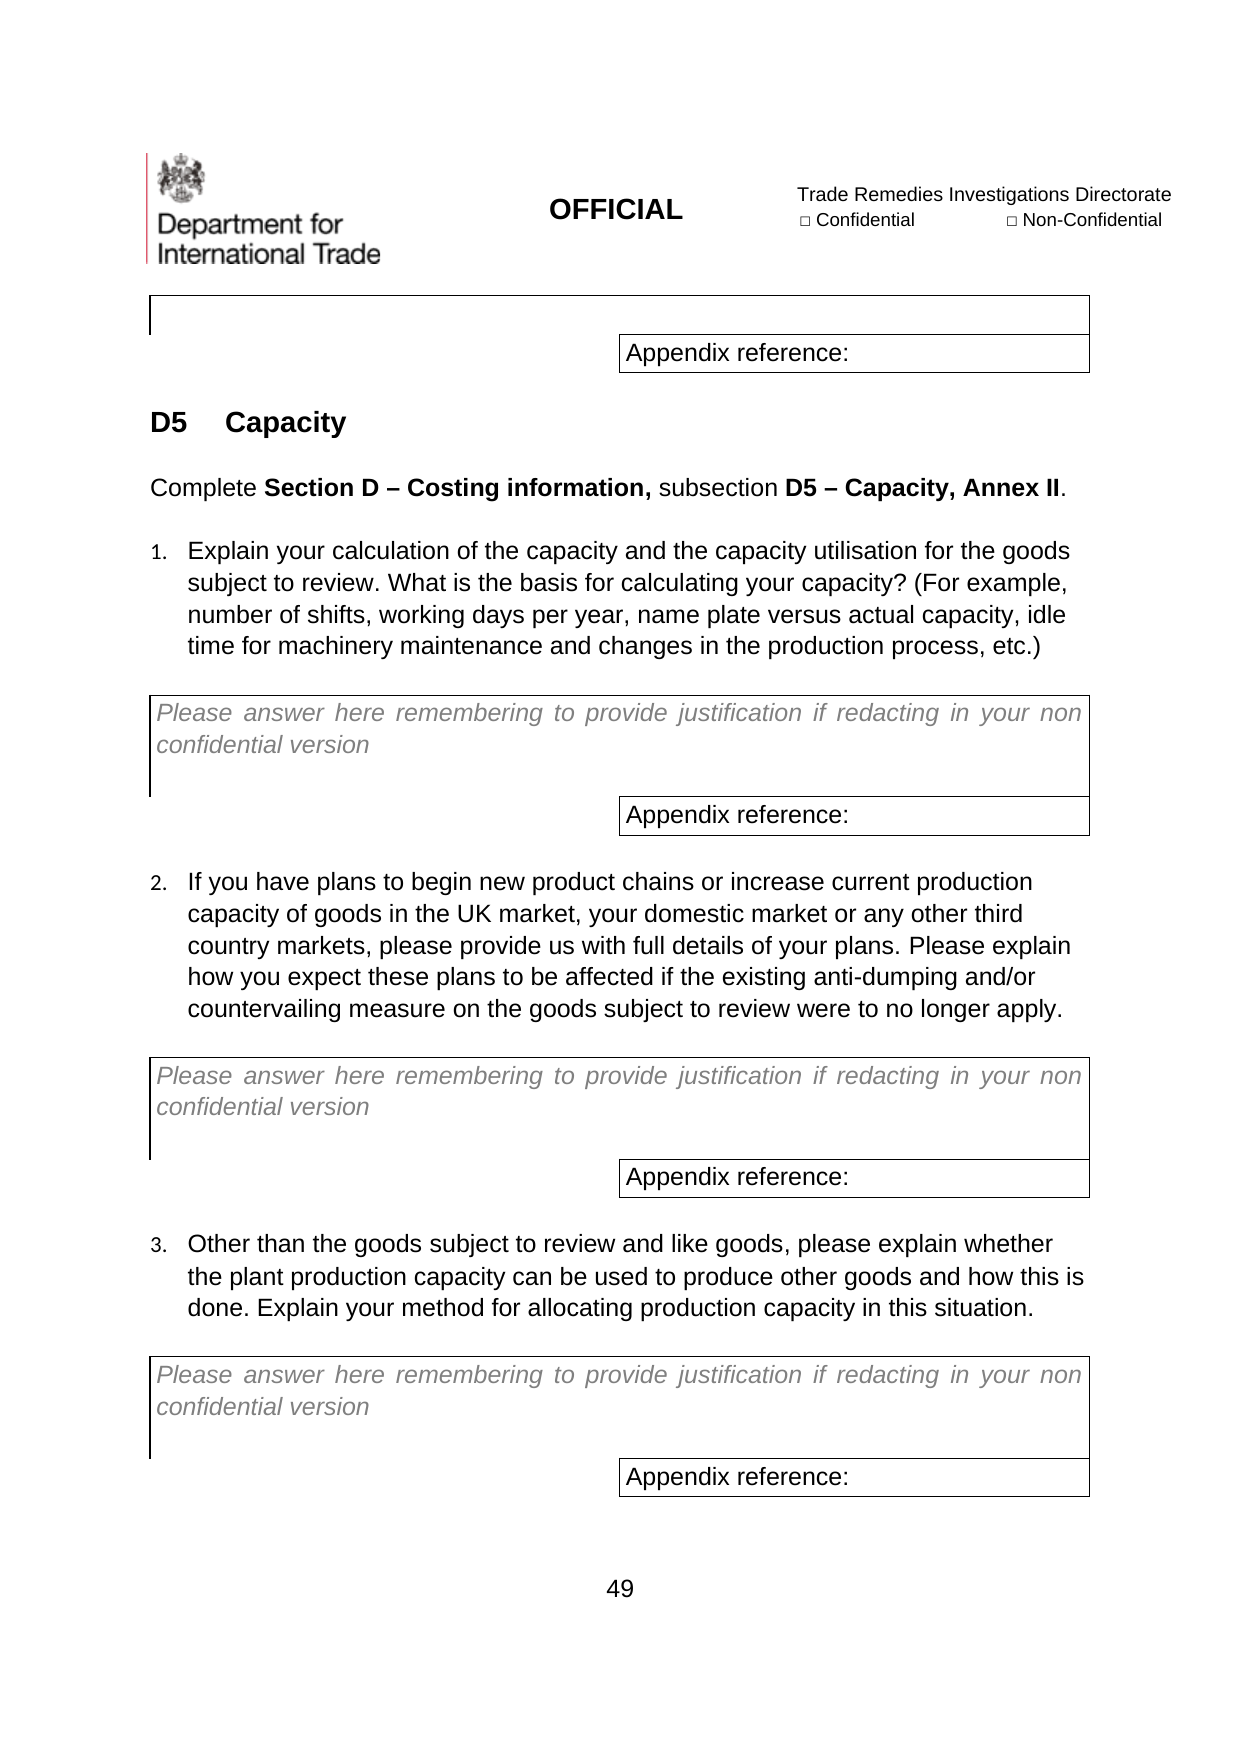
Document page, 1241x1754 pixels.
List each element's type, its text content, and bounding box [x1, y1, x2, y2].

table_cell [150, 1160, 619, 1197]
table_header Please answer here remembering to provide justification if redacting in your non confidential version [151, 696, 1089, 796]
table_cell Appendix reference: [620, 1160, 1089, 1197]
table_cell Appendix reference: [620, 335, 1089, 372]
list Explain your calculation of the capacity and the capacity utilisation for the goods subject to review. What is the basis for calculating your capacity? (For example, number of shifts, working days per year, name plate versus actual capacity, idle time for machinery maintenance and changes in the production process, etc.) [150, 536, 1090, 660]
table_cell Appendix reference: [620, 1459, 1089, 1496]
table_header Please answer here remembering to provide justification if redacting in your non confidential version [151, 1357, 1089, 1458]
table_header [151, 296, 1089, 334]
table_cell [150, 1459, 619, 1496]
table_cell Appendix reference: [620, 797, 1089, 834]
list Other than the goods subject to review and like goods, please explain whether the plant production capacity can be used to produce other goods and how this is done. Explain your method for allocating production capacity in this situation. [150, 1229, 1090, 1322]
table_cell [150, 335, 619, 372]
text Complete Section D – Costing information, subsection D5 – Capacity, Annex II. [150, 473, 1090, 502]
list If you have plans to begin new product chains or increase current production capacity of goods in the UK market, your domestic market or any other third country markets, please provide us with full details of your plans. Please explain how you expect these plans to be affected if the existing anti-dumping and/or countervailing measure on the goods subject to review were to no longer apply. [150, 867, 1090, 1022]
table_header Please answer here remembering to provide justification if redacting in your non confidential version [151, 1058, 1089, 1158]
table_cell [150, 797, 619, 834]
subtitle D5 Capacity [150, 405, 1090, 438]
